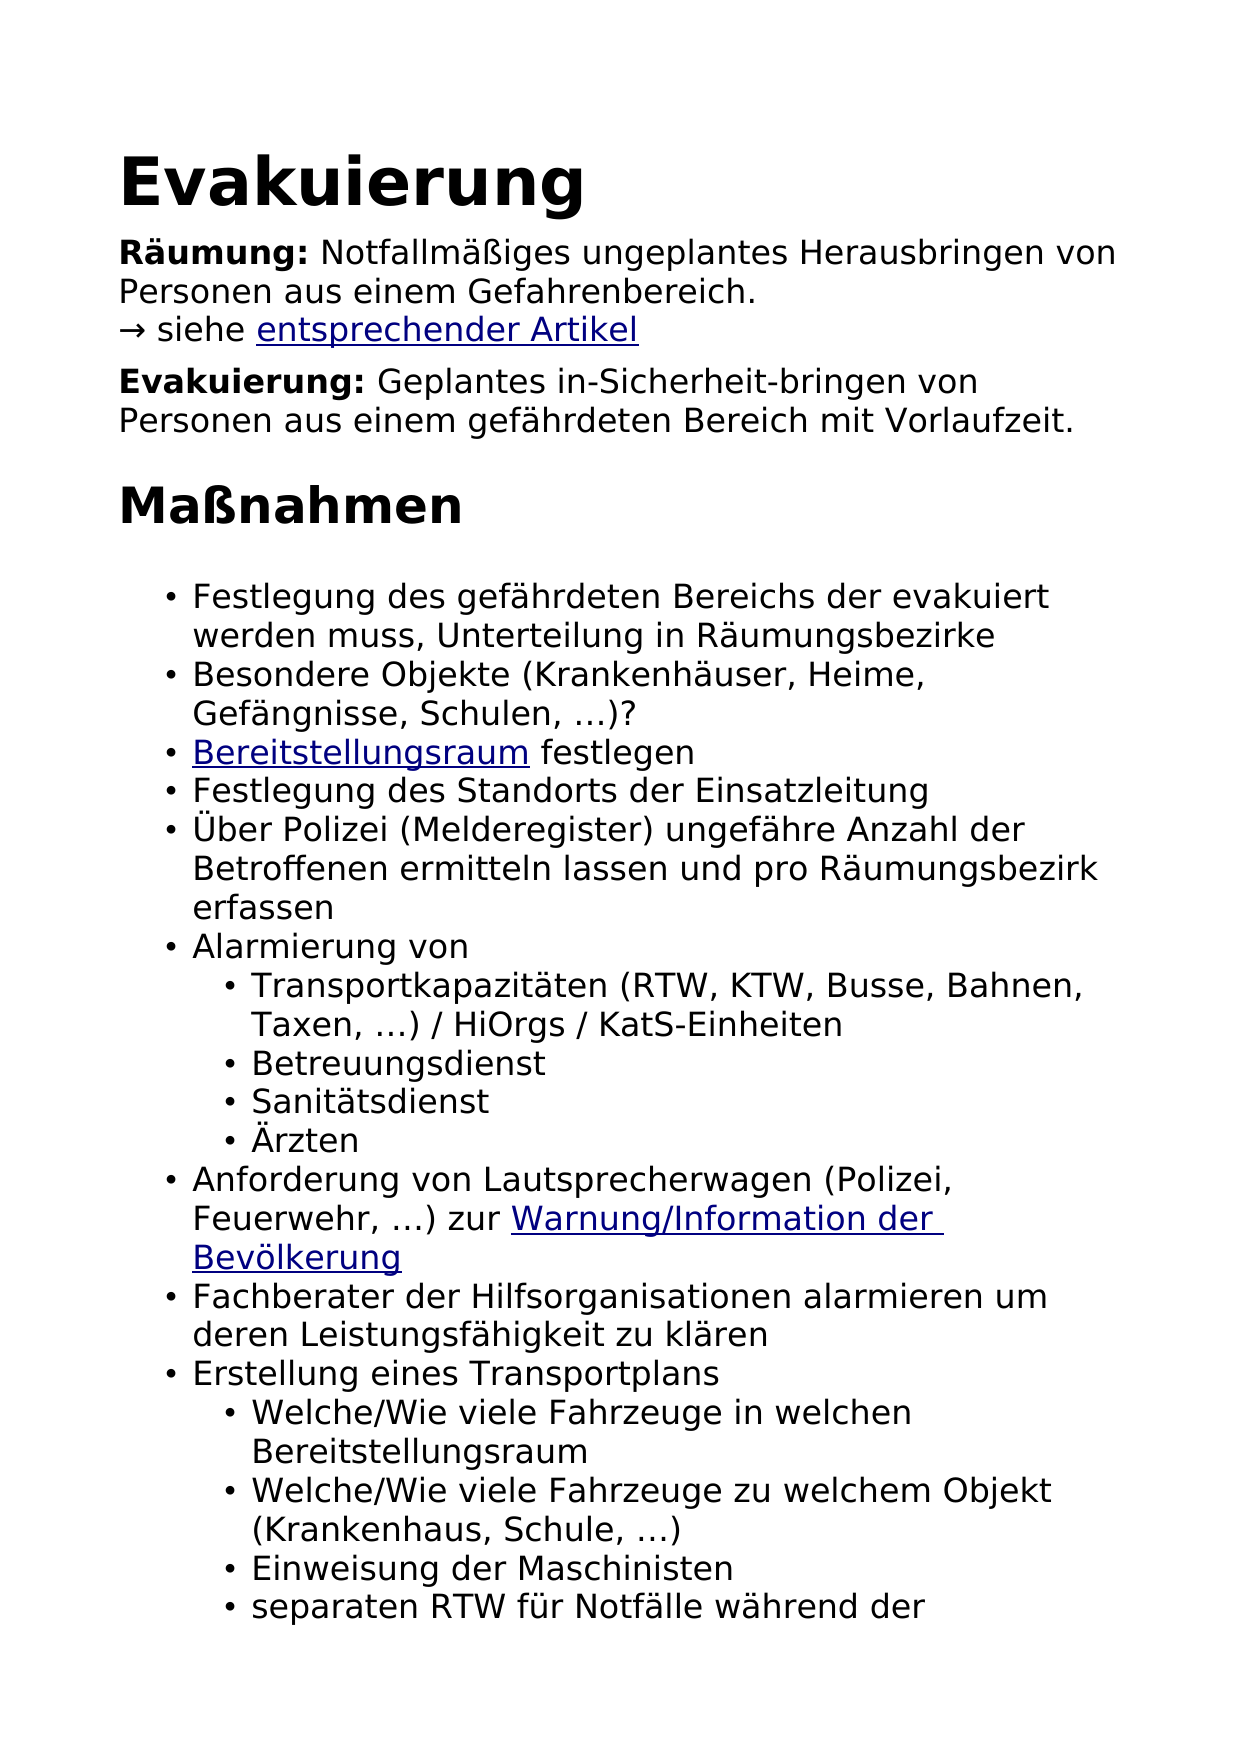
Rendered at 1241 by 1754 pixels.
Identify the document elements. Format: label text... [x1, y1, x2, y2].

subtitle Evakuierung [118, 143, 1122, 221]
list Sanitätsdienst [236, 1083, 1122, 1122]
list Welche/Wie viele Fahrzeuge zu welchem Objekt (Krankenhaus, Schule, …) [236, 1471, 1122, 1549]
list Einweisung der Maschinisten [236, 1549, 1122, 1588]
text Evakuierung: Geplantes in-Sicherheit-bringen von Personen aus einem gefährdeten Bereich mit Vorlaufzeit. [118, 362, 1122, 440]
list Festlegung des gefährdeten Bereichs der evakuiert werden muss, Unterteilung in Räumungsbezirke [177, 578, 1122, 655]
text Räumung: Notfallmäßiges ungeplantes Herausbringen von Personen aus einem Gefahrenbereich. → siehe entsprechender Artikel [118, 233, 1122, 350]
list separaten RTW für Notfälle während der [236, 1588, 1122, 1627]
list Fachberater der Hilfsorganisationen alarmieren um deren Leistungsfähigkeit zu klären [177, 1277, 1122, 1355]
list Welche/Wie viele Fahrzeuge in welchen Bereitstellungsraum [236, 1394, 1122, 1471]
list Erstellung eines Transportplans [177, 1355, 1122, 1394]
list Bereitstellungsraum festlegen [177, 733, 1122, 772]
list Ärzten [236, 1122, 1122, 1161]
list Über Polizei (Melderegister) ungefähre Anzahl der Betroffenen ermitteln lassen und pro Räumungsbezirk erfassen [177, 811, 1122, 927]
list Alarmierung von [177, 927, 1122, 966]
list Betreuungsdienst [236, 1044, 1122, 1083]
list Anforderung von Lautsprecherwagen (Polizei, Feuerwehr, …) zur Warnung/Information der Bevölkerung [177, 1161, 1122, 1277]
list Transportkapazitäten (RTW, KTW, Busse, Bahnen, Taxen, …) / HiOrgs / KatS-Einheiten [236, 966, 1122, 1044]
list Besondere Objekte (Krankenhäuser, Heime, Gefängnisse, Schulen, …)? [177, 655, 1122, 733]
list Festlegung des Standorts der Einsatzleitung [177, 772, 1122, 811]
subtitle Maßnahmen [118, 477, 1122, 536]
